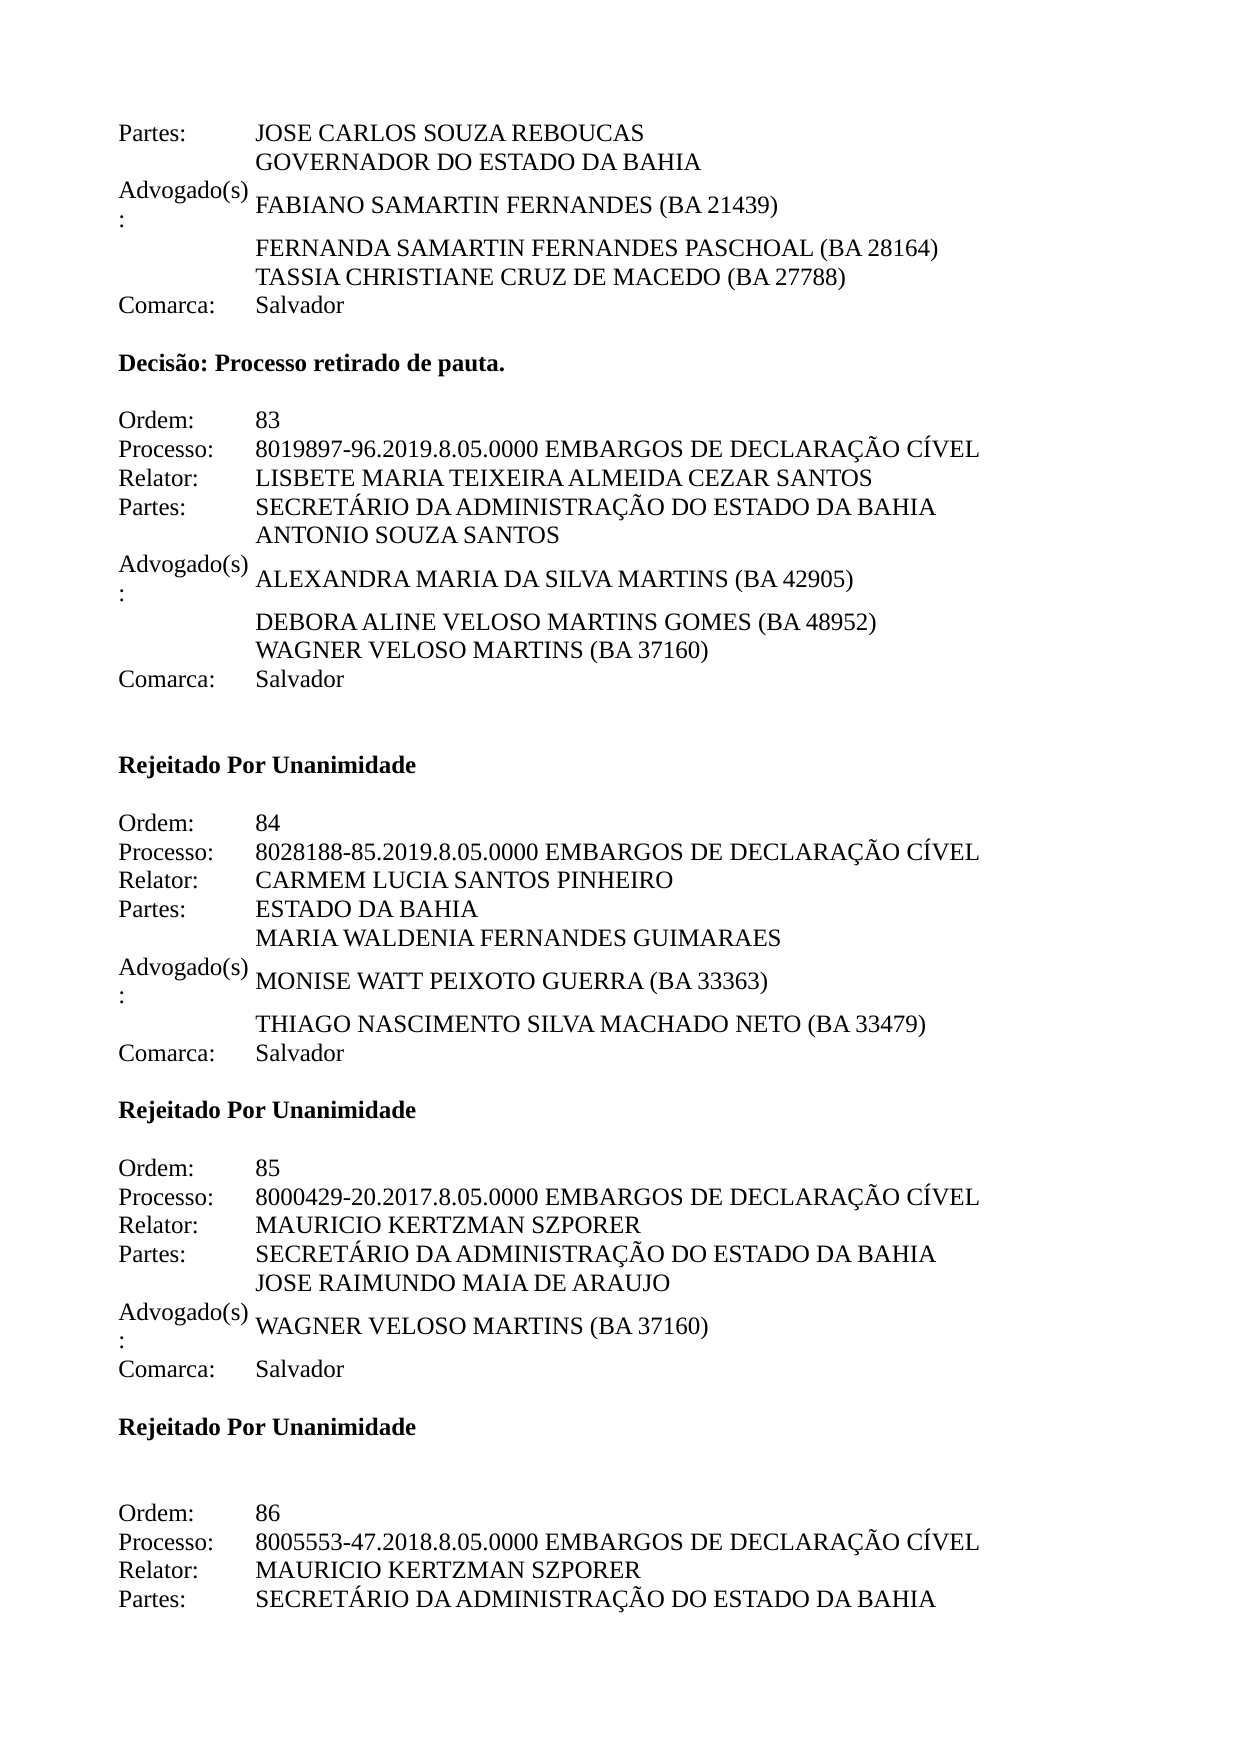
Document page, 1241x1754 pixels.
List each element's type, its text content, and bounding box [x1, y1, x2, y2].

table_cell ANTONIO SOUZA SANTOS [255, 521, 981, 549]
table_cell Processo: [118, 1182, 255, 1211]
table_cell Salvador [255, 1038, 981, 1067]
table_cell DEBORA ALINE VELOSO MARTINS GOMES (BA 48952) [255, 607, 981, 636]
table_cell Partes: [118, 118, 255, 147]
text Rejeitado Por Unanimidade [118, 1096, 1122, 1124]
table_cell THIAGO NASCIMENTO SILVA MACHADO NETO (BA 33479) [255, 1009, 981, 1038]
table_cell Relator: [118, 1556, 255, 1584]
table_cell Processo: [118, 434, 255, 463]
table_cell Relator: [118, 1211, 255, 1239]
table_cell [118, 1009, 255, 1038]
table_cell JOSE RAIMUNDO MAIA DE ARAUJO [255, 1268, 981, 1297]
table_cell WAGNER VELOSO MARTINS (BA 37160) [255, 1297, 981, 1354]
table_cell [118, 1268, 255, 1297]
table_cell JOSE CARLOS SOUZA REBOUCAS [255, 118, 979, 147]
table_cell LISBETE MARIA TEIXEIRA ALMEIDA CEZAR SANTOS [255, 463, 981, 492]
text Decisão: Processo retirado de pauta. [118, 348, 1122, 377]
table_cell CARMEM LUCIA SANTOS PINHEIRO [255, 866, 981, 894]
table_cell 8000429-20.2017.8.05.0000 EMBARGOS DE DECLARAÇÃO CÍVEL [255, 1182, 981, 1211]
table_cell [118, 607, 255, 636]
table_cell FABIANO SAMARTIN FERNANDES (BA 21439) [255, 176, 979, 233]
table_cell TASSIA CHRISTIANE CRUZ DE MACEDO (BA 27788) [255, 262, 979, 291]
text Rejeitado Por Unanimidade [118, 1412, 1122, 1441]
table_header 84 [255, 808, 981, 837]
table_cell Comarca: [118, 664, 255, 693]
table_cell [118, 521, 255, 549]
table_cell Advogado(s): [118, 549, 255, 607]
table_cell FERNANDA SAMARTIN FERNANDES PASCHOAL (BA 28164) [255, 233, 979, 262]
table_cell [118, 147, 255, 176]
table_cell Comarca: [118, 1038, 255, 1067]
text Rejeitado Por Unanimidade [118, 751, 1122, 779]
table_cell Partes: [118, 492, 255, 521]
table_cell MAURICIO KERTZMAN SZPORER [255, 1211, 981, 1239]
table_header Ordem: [118, 1498, 255, 1527]
table_cell Partes: [118, 894, 255, 923]
table_cell Partes: [118, 1584, 255, 1613]
table_header Ordem: [118, 808, 255, 837]
table_cell SECRETÁRIO DA ADMINISTRAÇÃO DO ESTADO DA BAHIA [255, 1584, 981, 1613]
table_cell [118, 636, 255, 664]
table_cell [118, 233, 255, 262]
table_cell MONISE WATT PEIXOTO GUERRA (BA 33363) [255, 952, 981, 1009]
table_cell SECRETÁRIO DA ADMINISTRAÇÃO DO ESTADO DA BAHIA [255, 492, 981, 521]
table_cell Salvador [255, 664, 981, 693]
table_cell Comarca: [118, 291, 255, 319]
table_cell Salvador [255, 291, 979, 319]
table_cell Partes: [118, 1239, 255, 1268]
table_header 83 [255, 406, 981, 434]
table_cell 8028188-85.2019.8.05.0000 EMBARGOS DE DECLARAÇÃO CÍVEL [255, 837, 981, 866]
table_cell MAURICIO KERTZMAN SZPORER [255, 1556, 981, 1584]
table_cell Advogado(s): [118, 176, 255, 233]
table_cell Salvador [255, 1354, 981, 1383]
table_header Ordem: [118, 406, 255, 434]
table_cell [118, 923, 255, 952]
table_header Ordem: [118, 1153, 255, 1182]
table_cell Relator: [118, 463, 255, 492]
table_cell WAGNER VELOSO MARTINS (BA 37160) [255, 636, 981, 664]
table_cell [118, 262, 255, 291]
table_cell GOVERNADOR DO ESTADO DA BAHIA [255, 147, 979, 176]
table_cell ALEXANDRA MARIA DA SILVA MARTINS (BA 42905) [255, 549, 981, 607]
table_cell SECRETÁRIO DA ADMINISTRAÇÃO DO ESTADO DA BAHIA [255, 1239, 981, 1268]
table_cell ESTADO DA BAHIA [255, 894, 981, 923]
table_cell Advogado(s): [118, 1297, 255, 1354]
table_cell 8019897-96.2019.8.05.0000 EMBARGOS DE DECLARAÇÃO CÍVEL [255, 434, 981, 463]
table_header 86 [255, 1498, 981, 1527]
table_cell Relator: [118, 866, 255, 894]
table_cell MARIA WALDENIA FERNANDES GUIMARAES [255, 923, 981, 952]
table_cell Advogado(s): [118, 952, 255, 1009]
table_cell Processo: [118, 1527, 255, 1556]
table_header 85 [255, 1153, 981, 1182]
table_cell Processo: [118, 837, 255, 866]
table_cell Comarca: [118, 1354, 255, 1383]
table_cell 8005553-47.2018.8.05.0000 EMBARGOS DE DECLARAÇÃO CÍVEL [255, 1527, 981, 1556]
